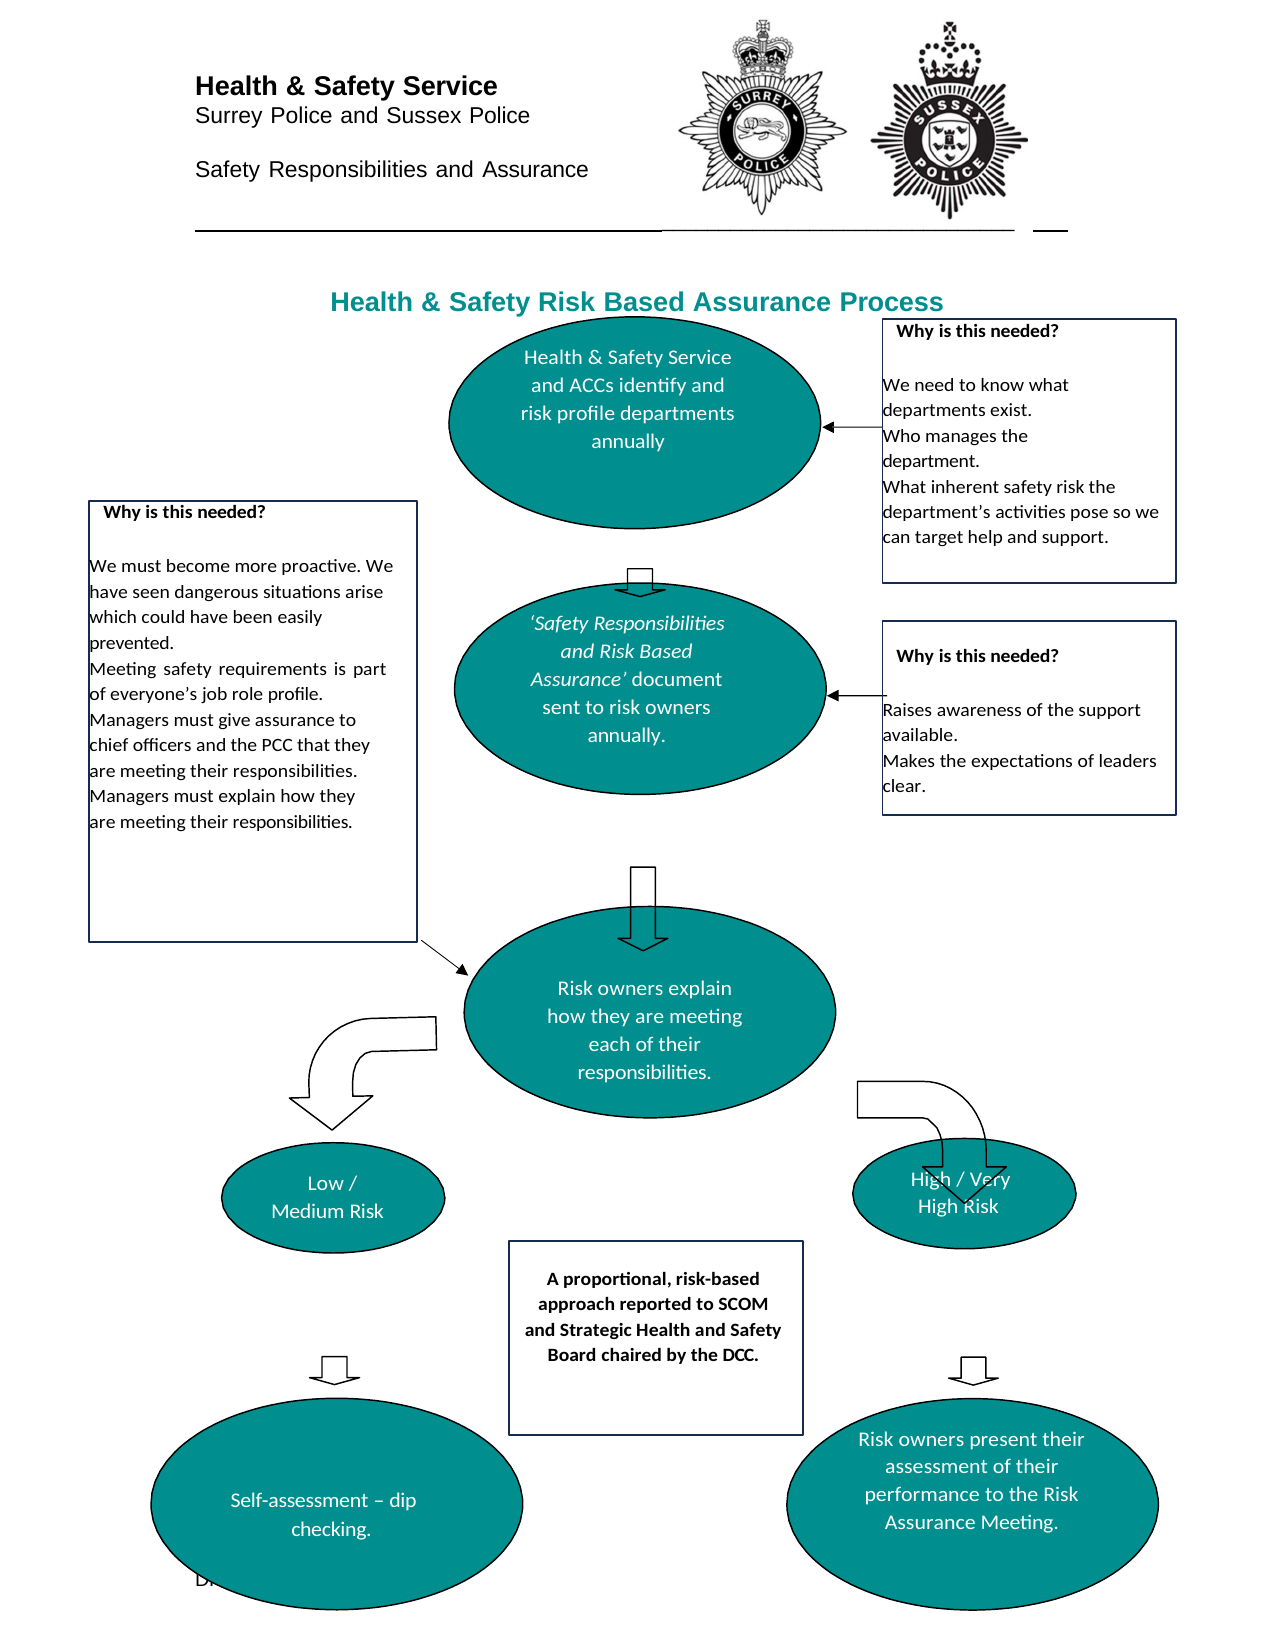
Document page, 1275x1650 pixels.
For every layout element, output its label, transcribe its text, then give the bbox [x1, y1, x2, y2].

subtitle Health & Safety Risk Based Assurance Process [196, 286, 1077, 317]
